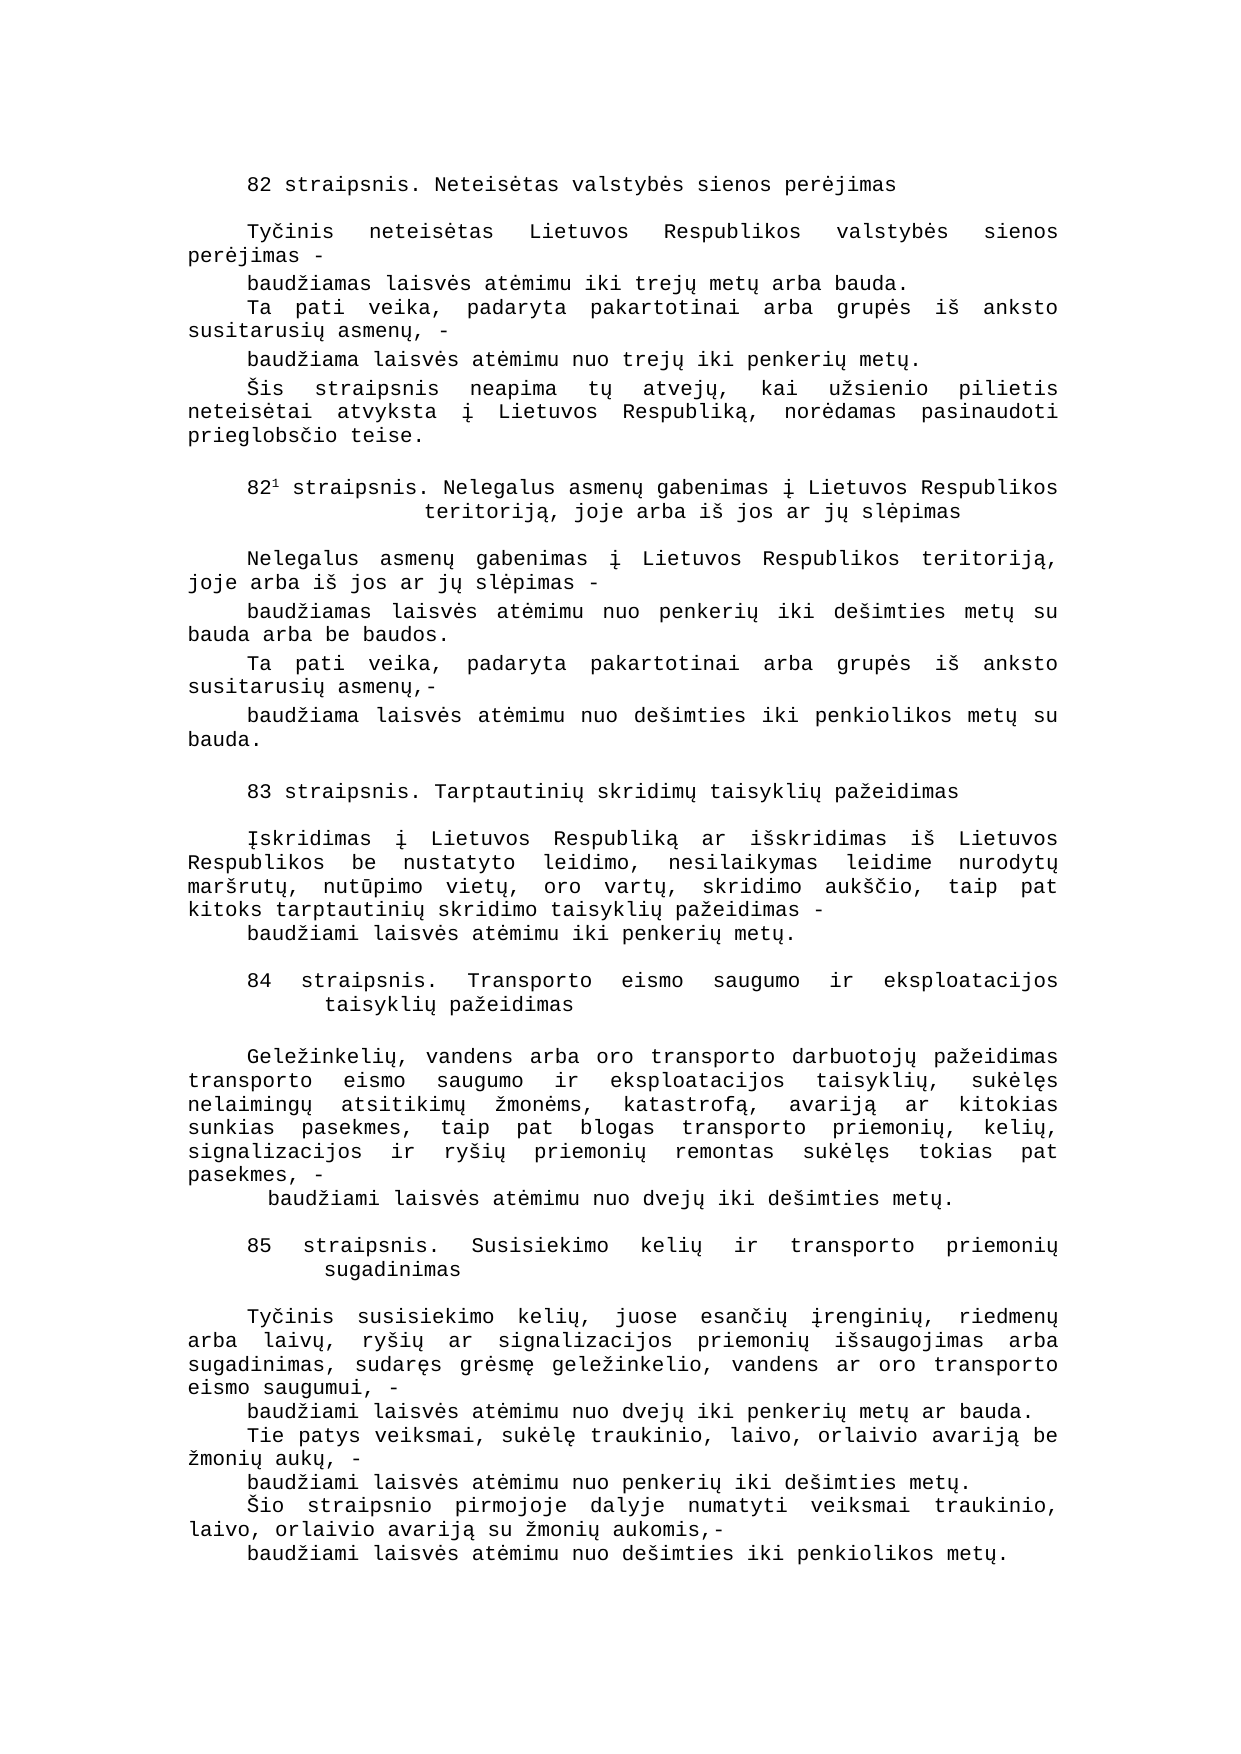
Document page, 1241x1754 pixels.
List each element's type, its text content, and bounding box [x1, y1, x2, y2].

text 83 straipsnis. Tarptautinių skridimų taisyklių pažeidimas [206, 781, 1059, 805]
text 821 straipsnis. Nelegalus asmenų gabenimas į Lietuvos Respublikos teritoriją, joje arba iš jos ar jų slėpimas [247, 477, 1059, 525]
text baudžiami laisvės atėmimu nuo dvejų iki penkerių metų ar bauda. [187, 1401, 1059, 1424]
text baudžiami laisvės atėmimu iki penkerių metų. [187, 923, 1059, 947]
text Tie patys veiksmai, sukėlę traukinio, laivo, orlaivio avariją be žmonių aukų, - [187, 1424, 1059, 1472]
text Įskridimas į Lietuvos Respubliką ar išskridimas iš Lietuvos Respublikos be nustatyto leidimo, nesilaikymas leidime nurodytų maršrutų, nutūpimo vietų, oro vartų, skridimo aukščio, taip pat kitoks tarptautinių skridimo taisyklių pažeidimas - [187, 828, 1059, 923]
text baudžiamas laisvės atėmimu nuo penkerių iki dešimties metų su bauda arba be baudos. [187, 601, 1059, 648]
text baudžiami laisvės atėmimu nuo penkerių iki dešimties metų. [187, 1472, 1059, 1496]
text Šis straipsnis neapima tų atvejų, kai užsienio pilietis neteisėtai atvyksta į Lietuvos Respubliką, norėdamas pasinaudoti prieglobsčio teise. [187, 378, 1059, 449]
text baudžiama laisvės atėmimu nuo trejų iki penkerių metų. [187, 349, 1059, 373]
text Ta pati veika, padaryta pakartotinai arba grupės iš anksto susitarusių asmenų, - [187, 297, 1059, 344]
text 84 straipsnis. Transporto eismo saugumo ir eksploatacijos taisyklių pažeidimas [247, 970, 1059, 1018]
text 85 straipsnis. Susisiekimo kelių ir transporto priemonių sugadinimas [247, 1235, 1059, 1283]
text 82 straipsnis. Neteisėtas valstybės sienos perėjimas [187, 174, 1059, 197]
text baudžiami laisvės atėmimu nuo dvejų iki dešimties metų. [208, 1188, 1059, 1212]
text baudžiami laisvės atėmimu nuo dešimties iki penkiolikos metų. [187, 1543, 1059, 1566]
text baudžiama laisvės atėmimu nuo dešimties iki penkiolikos metų su bauda. [187, 705, 1059, 752]
text baudžiamas laisvės atėmimu iki trejų metų arba bauda. [247, 273, 1059, 297]
text Geležinkelių, vandens arba oro transporto darbuotojų pažeidimas transporto eismo saugumo ir eksploatacijos taisyklių, sukėlęs nelaimingų atsitikimų žmonėms, katastrofą, avariją ar kitokias sunkias pasekmes, taip pat blogas transporto priemonių, kelių, signalizacijos ir ryšių priemonių remontas sukėlęs tokias pat pasekmes, - [187, 1046, 1059, 1188]
text Nelegalus asmenų gabenimas į Lietuvos Respublikos teritoriją, joje arba iš jos ar jų slėpimas - [187, 548, 1059, 596]
text Šio straipsnio pirmojoje dalyje numatyti veiksmai traukinio, laivo, orlaivio avariją su žmonių aukomis,- [187, 1496, 1059, 1543]
text Tyčinis susisiekimo kelių, juose esančių įrenginių, riedmenų arba laivų, ryšių ar signalizacijos priemonių išsaugojimas arba sugadinimas, sudaręs grėsmę geležinkelio, vandens ar oro transporto eismo saugumui, - [187, 1306, 1059, 1401]
text Ta pati veika, padaryta pakartotinai arba grupės iš anksto susitarusių asmenų,- [187, 653, 1059, 700]
text Tyčinis neteisėtas Lietuvos Respublikos valstybės sienos perėjimas - [187, 221, 1059, 268]
